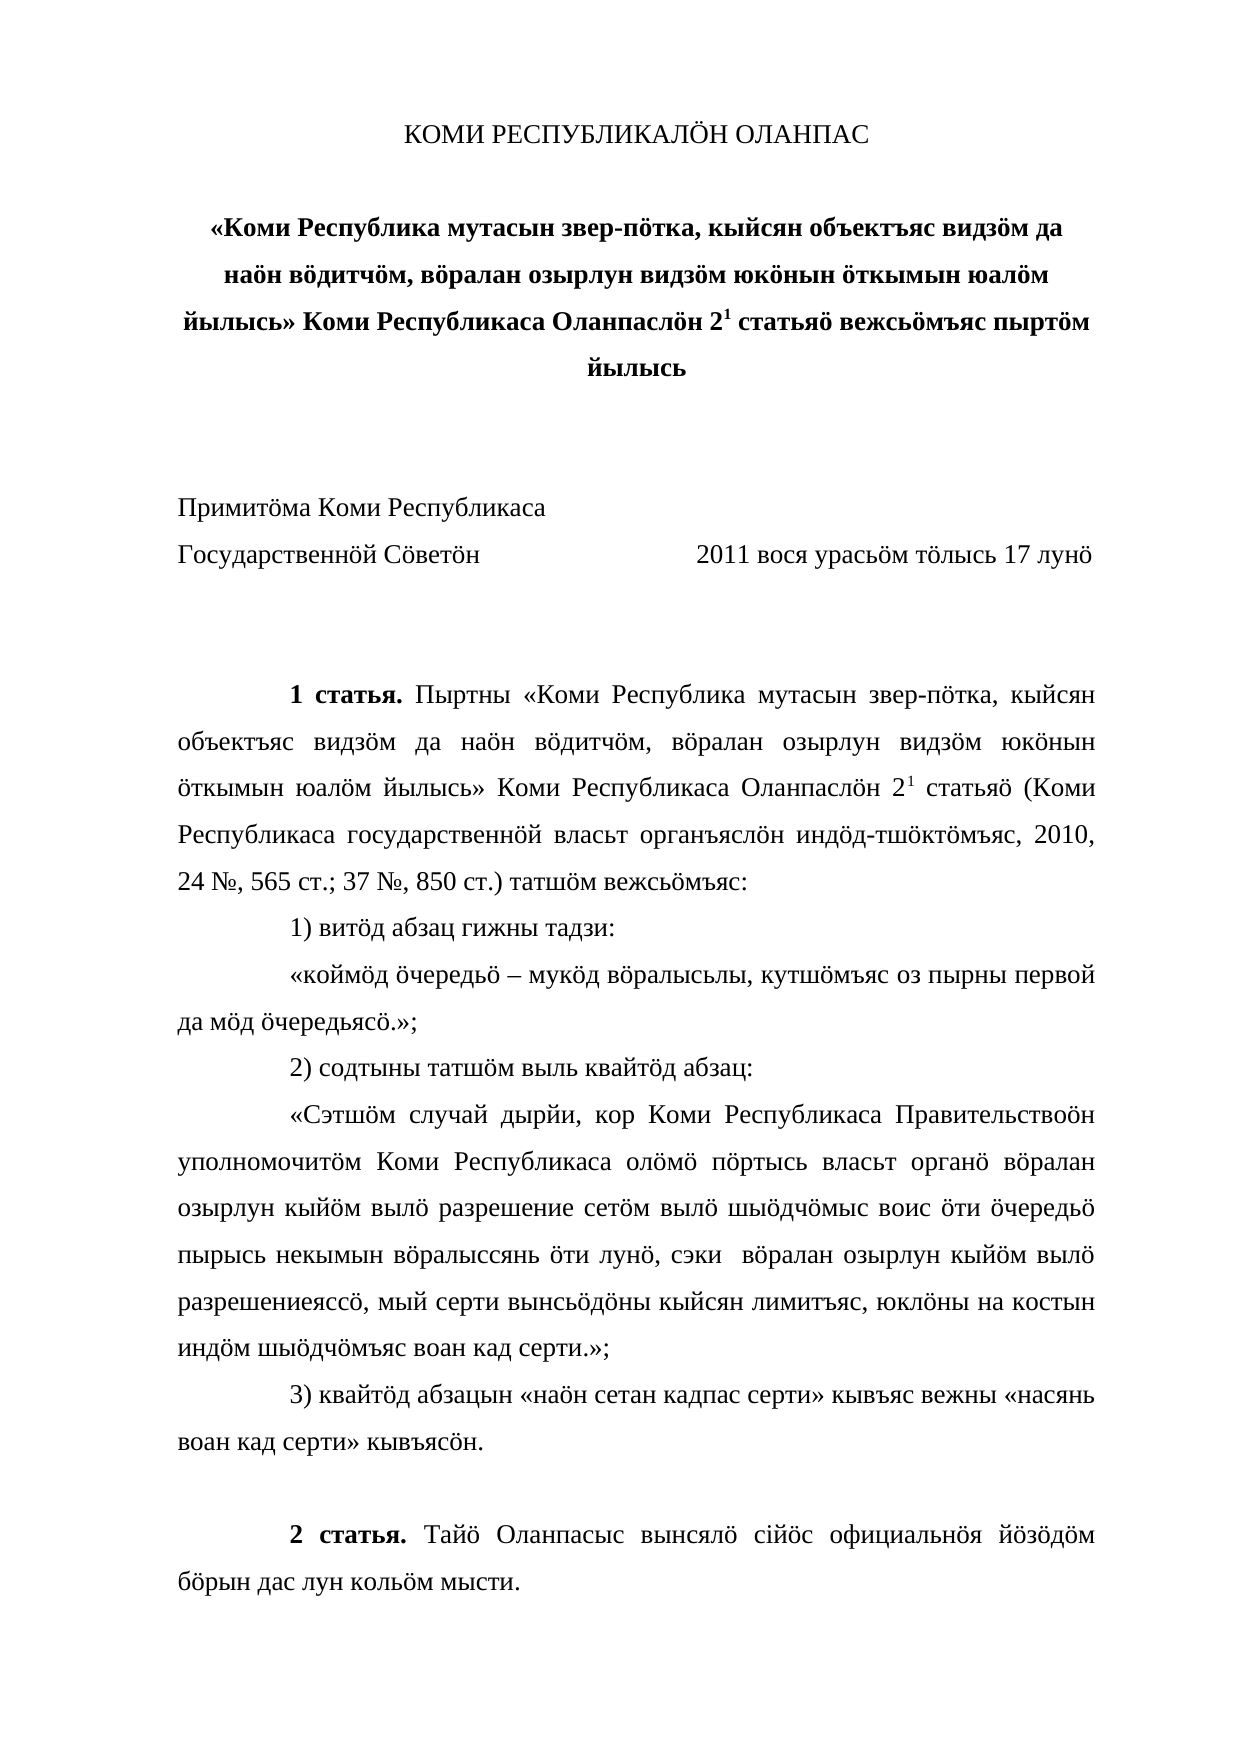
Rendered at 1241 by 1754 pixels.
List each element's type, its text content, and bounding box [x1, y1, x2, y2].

text КОМИ РЕСПУБЛИКАЛÖН ОЛАНПАС [177, 118, 1096, 149]
text «коймöд öчередьö – мукöд вöралысьлы, кутшöмъяс оз пырны первой да мöд öчередьясö.»; [177, 958, 1096, 1036]
text «Коми Республика мутасын звер-пöтка, кыйсян объектъяс видзöм да наöн вöдитчöм, вöралан озырлун видзöм юкöнын öткымын юалöм йылысь» Коми Республикаса Оланпаслöн 21 статьяö вежсьöмъяс пыртöм йылысь [177, 211, 1096, 383]
text «Сэтшöм случай дырйи, кор Коми Республикаса Правительствоöн уполномочитöм Коми Республикаса олöмö пöртысь власьт органö вöралан озырлун кыйöм вылö разрешение сетöм вылö шыöдчöмыс воис öти öчередьö пырысь некымын вöралыссянь öти лунö, сэки вöралан озырлун кыйöм вылö разрешениеяссö, мый серти вынсьöдöны кыйсян лимитъяс, юклöны на костын индöм шыöдчöмъяс воан кад серти.»; [177, 1098, 1096, 1363]
text Примитöма Коми Республикаса [177, 491, 1096, 523]
text 1 статья. Пыртны «Коми Республика мутасын звер-пöтка, кыйсян объектъяс видзöм да наöн вöдитчöм, вöралан озырлун видзöм юкöнын öткымын юалöм йылысь» Коми Республикаса Оланпаслöн 21 статьяö (Коми Республикаса государственнöй власьт органъяслöн индöд-тшöктöмъяс, 2010, 24 №, 565 ст.; 37 №, 850 ст.) татшöм вежсьöмъяс: [177, 678, 1096, 896]
text 1) витöд абзац гижны тадзи: [177, 911, 1096, 943]
text 2) содтыны татшöм выль квайтöд абзац: [177, 1051, 1096, 1083]
text Государственнöй Сöветöн 2011 вося урасьöм тöлысь 17 лунö [177, 538, 1096, 569]
text 3) квайтöд абзацын «наöн сетан кадпас серти» кывъяс вежны «насянь воан кад серти» кывъясöн. [177, 1378, 1096, 1456]
text 2 статья. Тайö Оланпасыс вынсялö сiйöс официальнöя йöзöдöм бöрын дас лун кольöм мысти. [177, 1518, 1096, 1596]
